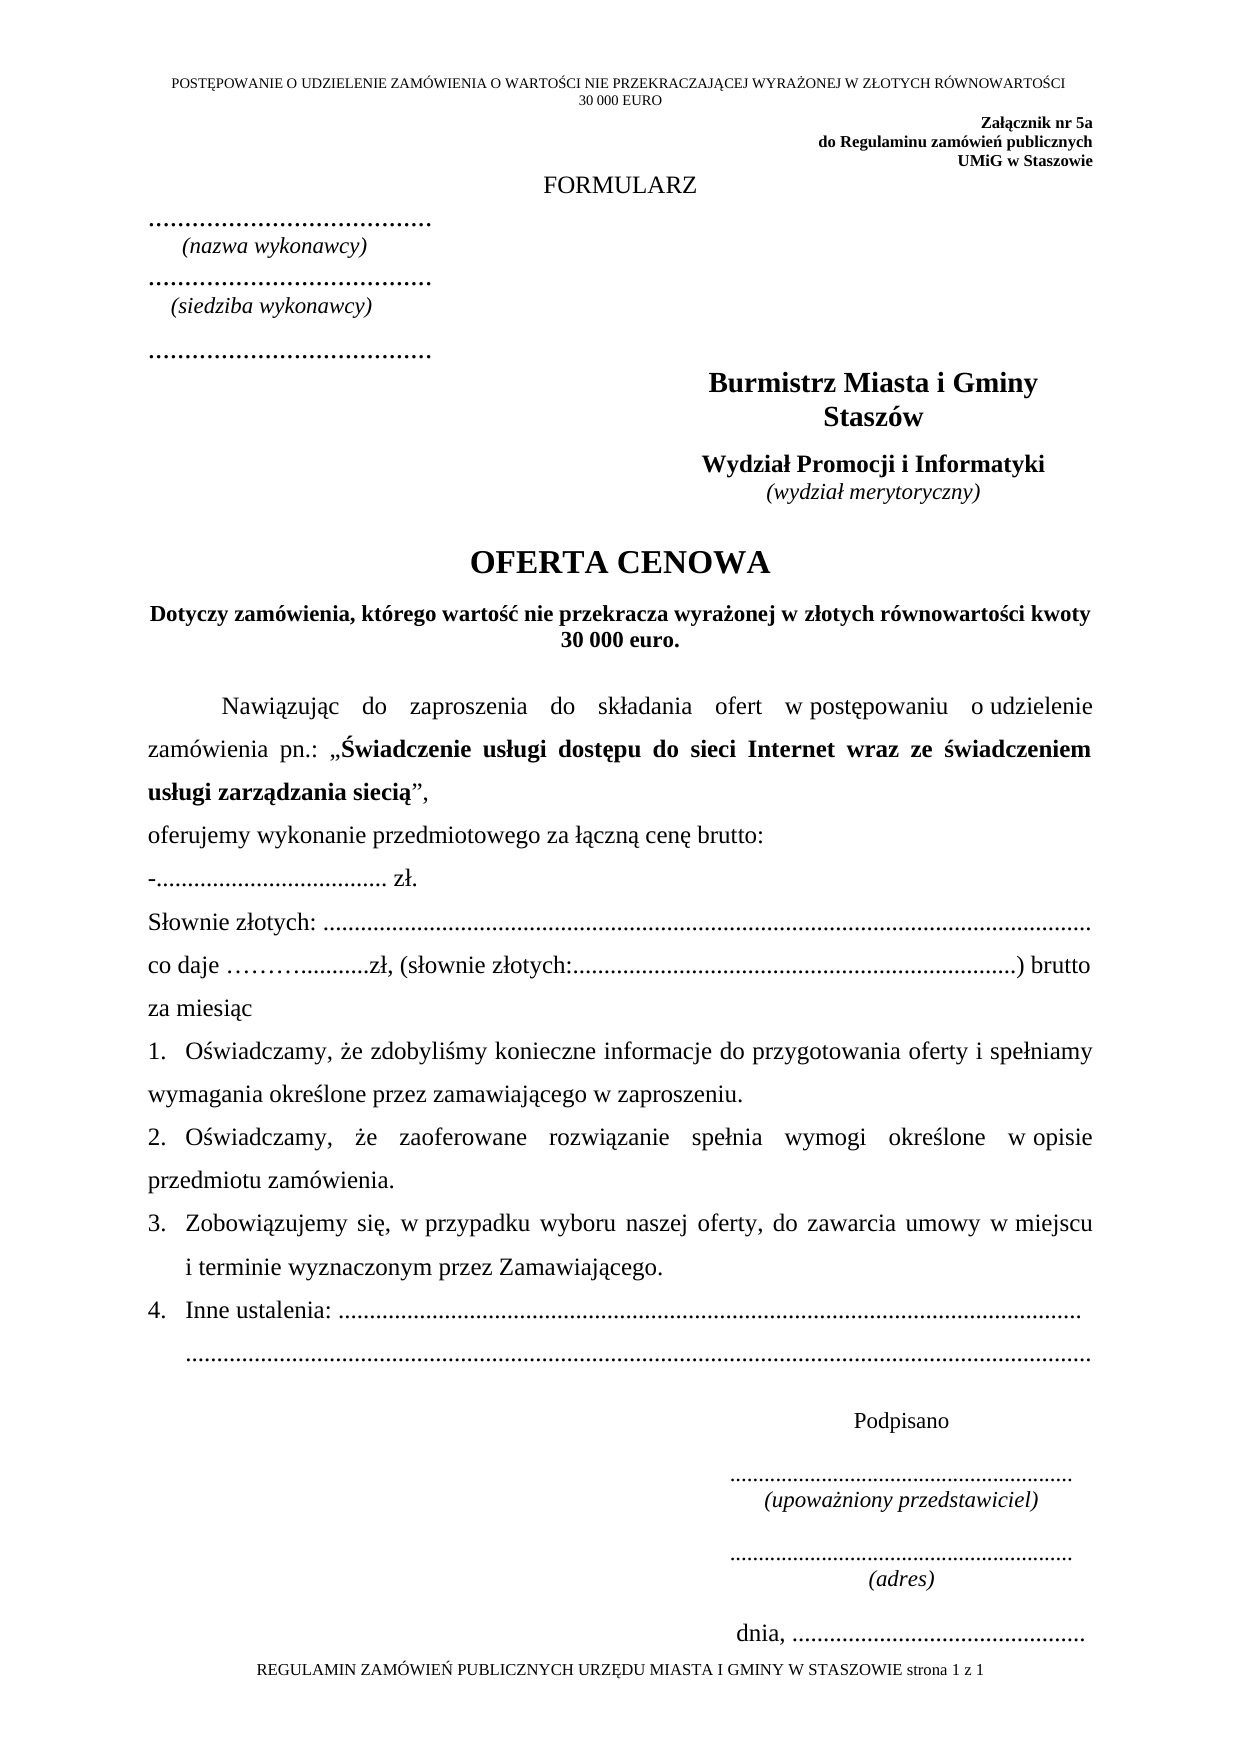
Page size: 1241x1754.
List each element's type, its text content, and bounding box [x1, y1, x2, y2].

subtitle Staszów [148, 399, 1093, 432]
list Oświadczamy, że zaoferowane rozwiązanie spełnia wymogi określone w opisie przedmiotu zamówienia. [148, 1122, 1093, 1194]
text dnia, ............................................... [729, 1618, 1093, 1647]
subtitle Burmistrz Miasta i Gminy [148, 365, 1093, 399]
list Zobowiązujemy się, w przypadku wyboru naszej oferty, do zawarcia umowy w miejscu i terminie wyznaczonym przez Zamawiającego. [148, 1208, 1093, 1280]
text Wydział Promocji i Informatyki [148, 449, 1093, 478]
text ....................................... [148, 258, 1093, 292]
text (upoważniony przedstawiciel) [710, 1486, 1093, 1513]
text (adres) [710, 1565, 1093, 1592]
text ....................................... [148, 199, 1093, 232]
subtitle UMiG w Staszowie [148, 151, 1093, 170]
text ............................................................ [710, 1539, 1093, 1565]
text Nawiązując do zaproszenia do składania ofert w postępowaniu o udzielenie zamówienia pn.: „Świadczenie usługi dostępu do sieci Internet wraz ze świadczeniem usługi zarządzania siecią”, [148, 691, 1093, 806]
text (nazwa wykonawcy) [148, 232, 1093, 258]
list Inne ustalenia: ....................................................................................................................... ................................................................................................................................................. [148, 1295, 1093, 1367]
text co daje ………...........zł, (słownie złotych:.......................................................................) brutto za miesiąc [148, 950, 1093, 1022]
text Załącznik nr 5a [148, 112, 1093, 132]
list Oświadczamy, że zdobyliśmy konieczne informacje do przygotowania oferty i spełniamy wymagania określone przez zamawiającego w zaproszeniu. [148, 1036, 1093, 1108]
text oferujemy wykonanie przedmiotowego za łączną cenę brutto: [148, 820, 1093, 849]
text Słownie złotych: ........................................................................................................................... [148, 907, 1093, 935]
text -..................................... zł. [148, 863, 1093, 892]
text Podpisano [710, 1407, 1093, 1434]
text do Regulaminu zamówień publicznych [148, 132, 1093, 151]
text (siedziba wykonawcy) [148, 292, 1093, 318]
text (wydział merytoryczny) [148, 478, 1093, 504]
text FORMULARZ [148, 170, 1093, 199]
text ............................................................ [710, 1460, 1093, 1486]
subtitle ....................................... [148, 332, 1093, 365]
subtitle Dotyczy zamówienia, którego wartość nie przekracza wyrażonej w złotych równowartości kwoty 30 000 euro. [148, 600, 1093, 653]
subtitle OFERTA CENOWA [148, 542, 1093, 581]
